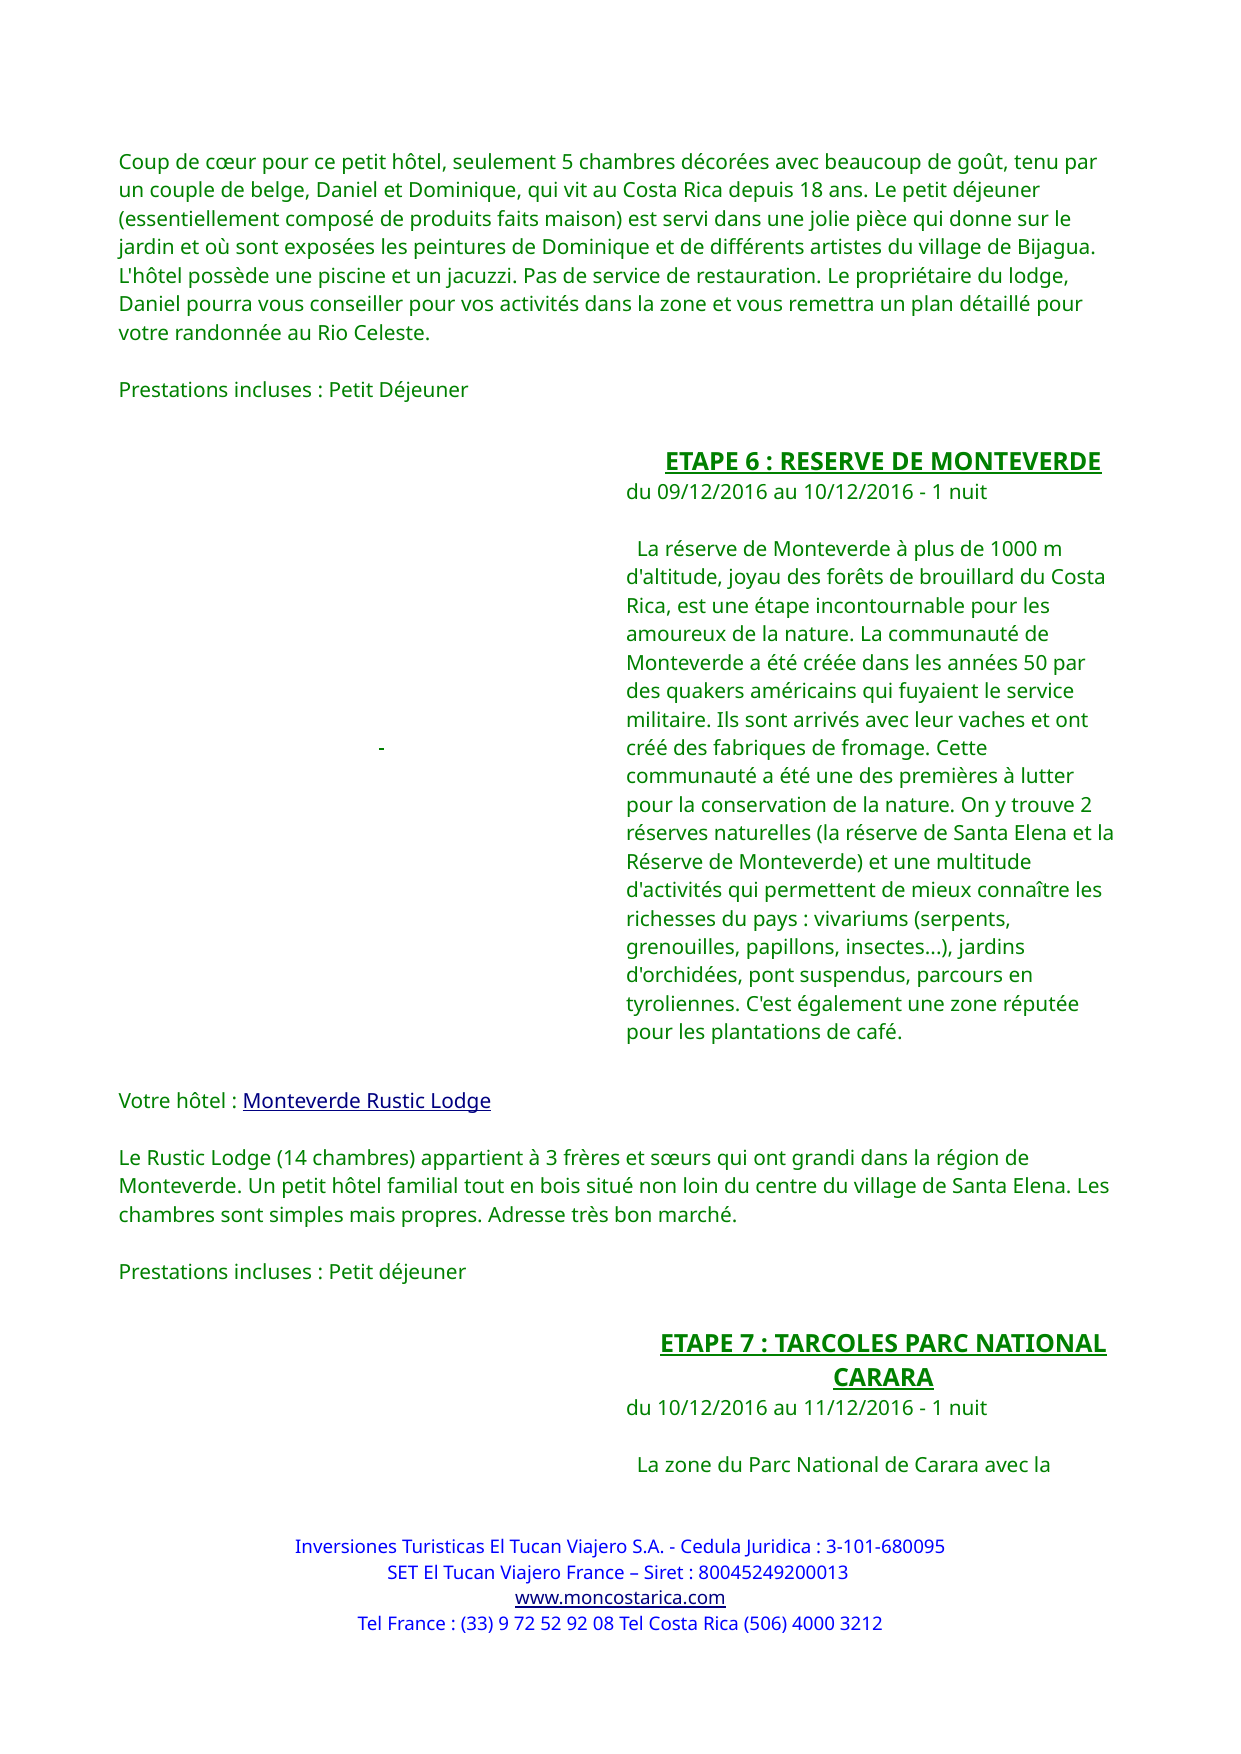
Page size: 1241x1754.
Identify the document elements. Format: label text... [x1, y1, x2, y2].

text Prestations incluses : Petit déjeuner [118, 1257, 1122, 1285]
table_header [118, 1320, 620, 1484]
table_header ETAPE 6 : RESERVE DE MONTEVERDE du 09/12/2016 au 10/12/2016 - 1 nuit La réserve de Monteverde à plus de 1000 m d'altitude, joyau des forêts de brouillard du Costa Rica, est une étape incontournable pour les amoureux de la nature. La communauté de Monteverde a été créée dans les années 50 par des quakers américains qui fuyaient le service militaire. Ils sont arrivés avec leur vaches et ont créé des fabriques de fromage. Cette communauté a été une des premières à lutter pour la conservation de la nature. On y trouve 2 réserves naturelles (la réserve de Santa Elena et la Réserve de Monteverde) et une multitude d'activités qui permettent de mieux connaître les richesses du pays : vivariums (serpents, grenouilles, papillons, insectes...), jardins d'orchidées, pont suspendus, parcours en tyroliennes. C'est également une zone réputée pour les plantations de café. [620, 438, 1122, 1052]
text Coup de cœur pour ce petit hôtel, seulement 5 chambres décorées avec beaucoup de goût, tenu par un couple de belge, Daniel et Dominique, qui vit au Costa Rica depuis 18 ans. Le petit déjeuner (essentiellement composé de produits faits maison) est servi dans une jolie pièce qui donne sur le jardin et où sont exposées les peintures de Dominique et de différents artistes du village de Bijagua. L'hôtel possède une piscine et un jacuzzi. Pas de service de restauration. Le propriétaire du lodge, Daniel pourra vous conseiller pour vos activités dans la zone et vous remettra un plan détaillé pour votre randonnée au Rio Celeste. [118, 147, 1122, 346]
text Prestations incluses : Petit Déjeuner [118, 375, 1122, 403]
text Le Rustic Lodge (14 chambres) appartient à 3 frères et sœurs qui ont grandi dans la région de Monteverde. Un petit hôtel familial tout en bois situé non loin du centre du village de Santa Elena. Les chambres sont simples mais propres. Adresse très bon marché. [118, 1143, 1122, 1228]
table_header ETAPE 7 : TARCOLES PARC NATIONAL CARARA du 10/12/2016 au 11/12/2016 - 1 nuit La zone du Parc National de Carara avec la [620, 1320, 1122, 1484]
text Votre hôtel : Monteverde Rustic Lodge [118, 1086, 1122, 1114]
table_header [118, 438, 620, 1052]
